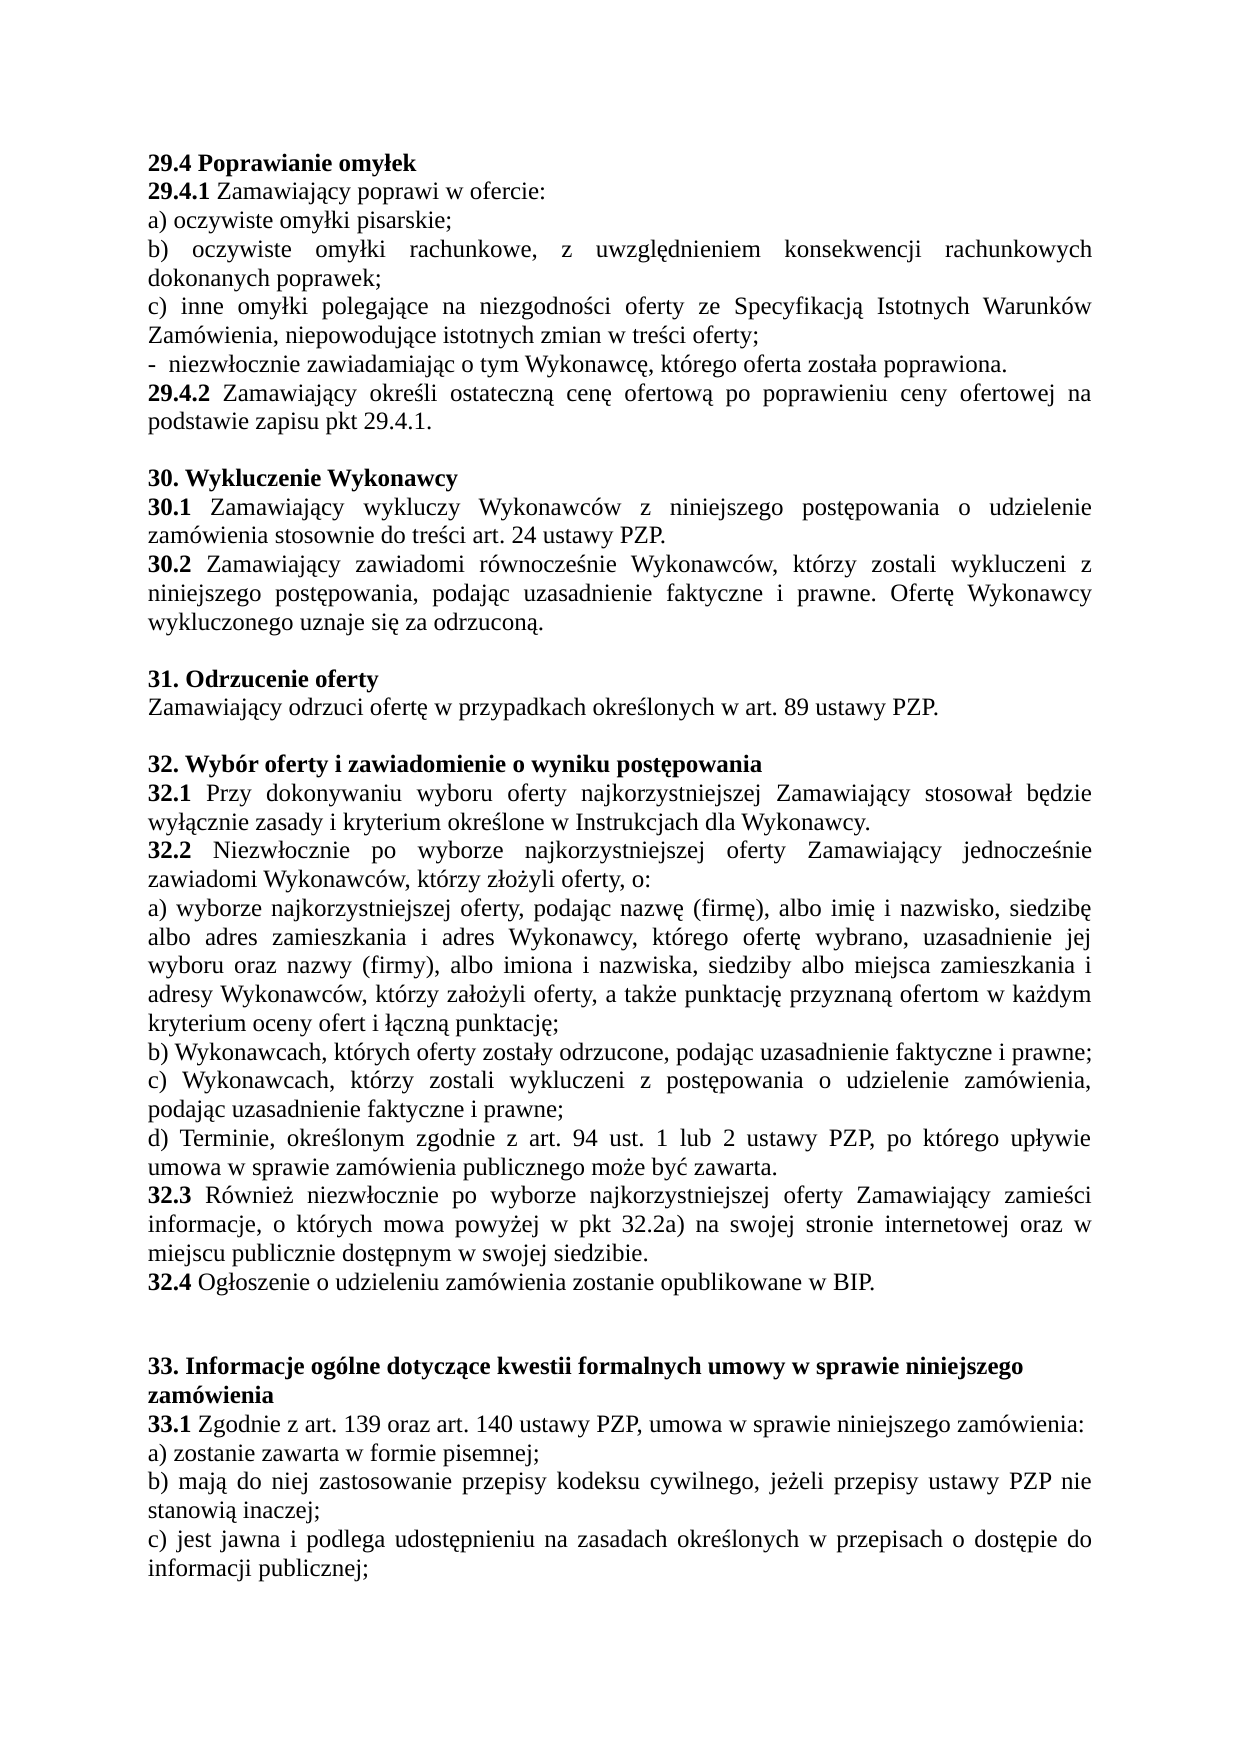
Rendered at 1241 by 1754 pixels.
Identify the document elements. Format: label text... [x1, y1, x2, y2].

text 33. Informacje ogólne dotyczące kwestii formalnych umowy w sprawie niniejszego [148, 1351, 1093, 1380]
text 31. Odrzucenie oferty [148, 664, 1093, 692]
text c) inne omyłki polegające na niezgodności oferty ze Specyfikacją Istotnych Warunków Zamówienia, niepowodujące istotnych zmian w treści oferty; [148, 291, 1093, 349]
text 30. Wykluczenie Wykonawcy [148, 463, 1093, 492]
text Zamawiający odrzuci ofertę w przypadkach określonych w art. 89 ustawy PZP. [148, 692, 1093, 721]
text b) Wykonawcach, których oferty zostały odrzucone, podając uzasadnienie faktyczne i prawne; [148, 1037, 1093, 1065]
text 33.1 Zgodnie z art. 139 oraz art. 140 ustawy PZP, umowa w sprawie niniejszego zamówienia: [148, 1409, 1093, 1438]
text 29.4.2 Zamawiający określi ostateczną cenę ofertową po poprawieniu ceny ofertowej na podstawie zapisu pkt 29.4.1. [148, 378, 1093, 435]
text zamówienia [148, 1380, 1093, 1409]
text d) Terminie, określonym zgodnie z art. 94 ust. 1 lub 2 ustawy PZP, po którego upływie umowa w sprawie zamówienia publicznego może być zawarta. [148, 1123, 1093, 1180]
text b) mają do niej zastosowanie przepisy kodeksu cywilnego, jeżeli przepisy ustawy PZP nie stanowią inaczej; [148, 1466, 1093, 1524]
text 32.1 Przy dokonywaniu wyboru oferty najkorzystniejszej Zamawiający stosował będzie wyłącznie zasady i kryterium określone w Instrukcjach dla Wykonawcy. [148, 778, 1093, 835]
text a) oczywiste omyłki pisarskie; [148, 205, 1093, 234]
text 32.4 Ogłoszenie o udzieleniu zamówienia zostanie opublikowane w BIP. [148, 1267, 1093, 1295]
text 30.2 Zamawiający zawiadomi równocześnie Wykonawców, którzy zostali wykluczeni z niniejszego postępowania, podając uzasadnienie faktyczne i prawne. Ofertę Wykonawcy wykluczonego uznaje się za odrzuconą. [148, 549, 1093, 636]
text c) Wykonawcach, którzy zostali wykluczeni z postępowania o udzielenie zamówienia, podając uzasadnienie faktyczne i prawne; [148, 1065, 1093, 1123]
text a) wyborze najkorzystniejszej oferty, podając nazwę (firmę), albo imię i nazwisko, siedzibę albo adres zamieszkania i adres Wykonawcy, którego ofertę wybrano, uzasadnienie jej wyboru oraz nazwy (firmy), albo imiona i nazwiska, siedziby albo miejsca zamieszkania i adresy Wykonawców, którzy założyli oferty, a także punktację przyznaną ofertom w każdym kryterium oceny ofert i łączną punktację; [148, 893, 1093, 1037]
text b) oczywiste omyłki rachunkowe, z uwzględnieniem konsekwencji rachunkowych dokonanych poprawek; [148, 234, 1093, 291]
text 29.4 Poprawianie omyłek [148, 148, 1093, 176]
text c) jest jawna i podlega udostępnieniu na zasadach określonych w przepisach o dostępie do informacji publicznej; [148, 1524, 1093, 1581]
text 30.1 Zamawiający wykluczy Wykonawców z niniejszego postępowania o udzielenie zamówienia stosownie do treści art. 24 ustawy PZP. [148, 492, 1093, 549]
text 32.2 Niezwłocznie po wyborze najkorzystniejszej oferty Zamawiający jednocześnie zawiadomi Wykonawców, którzy złożyli oferty, o: [148, 835, 1093, 893]
text 29.4.1 Zamawiający poprawi w ofercie: [148, 176, 1093, 205]
text 32. Wybór oferty i zawiadomienie o wyniku postępowania [148, 749, 1093, 778]
text - niezwłocznie zawiadamiając o tym Wykonawcę, którego oferta została poprawiona. [148, 349, 1093, 378]
text 32.3 Również niezwłocznie po wyborze najkorzystniejszej oferty Zamawiający zamieści informacje, o których mowa powyżej w pkt 32.2a) na swojej stronie internetowej oraz w miejscu publicznie dostępnym w swojej siedzibie. [148, 1180, 1093, 1267]
text a) zostanie zawarta w formie pisemnej; [148, 1438, 1093, 1466]
